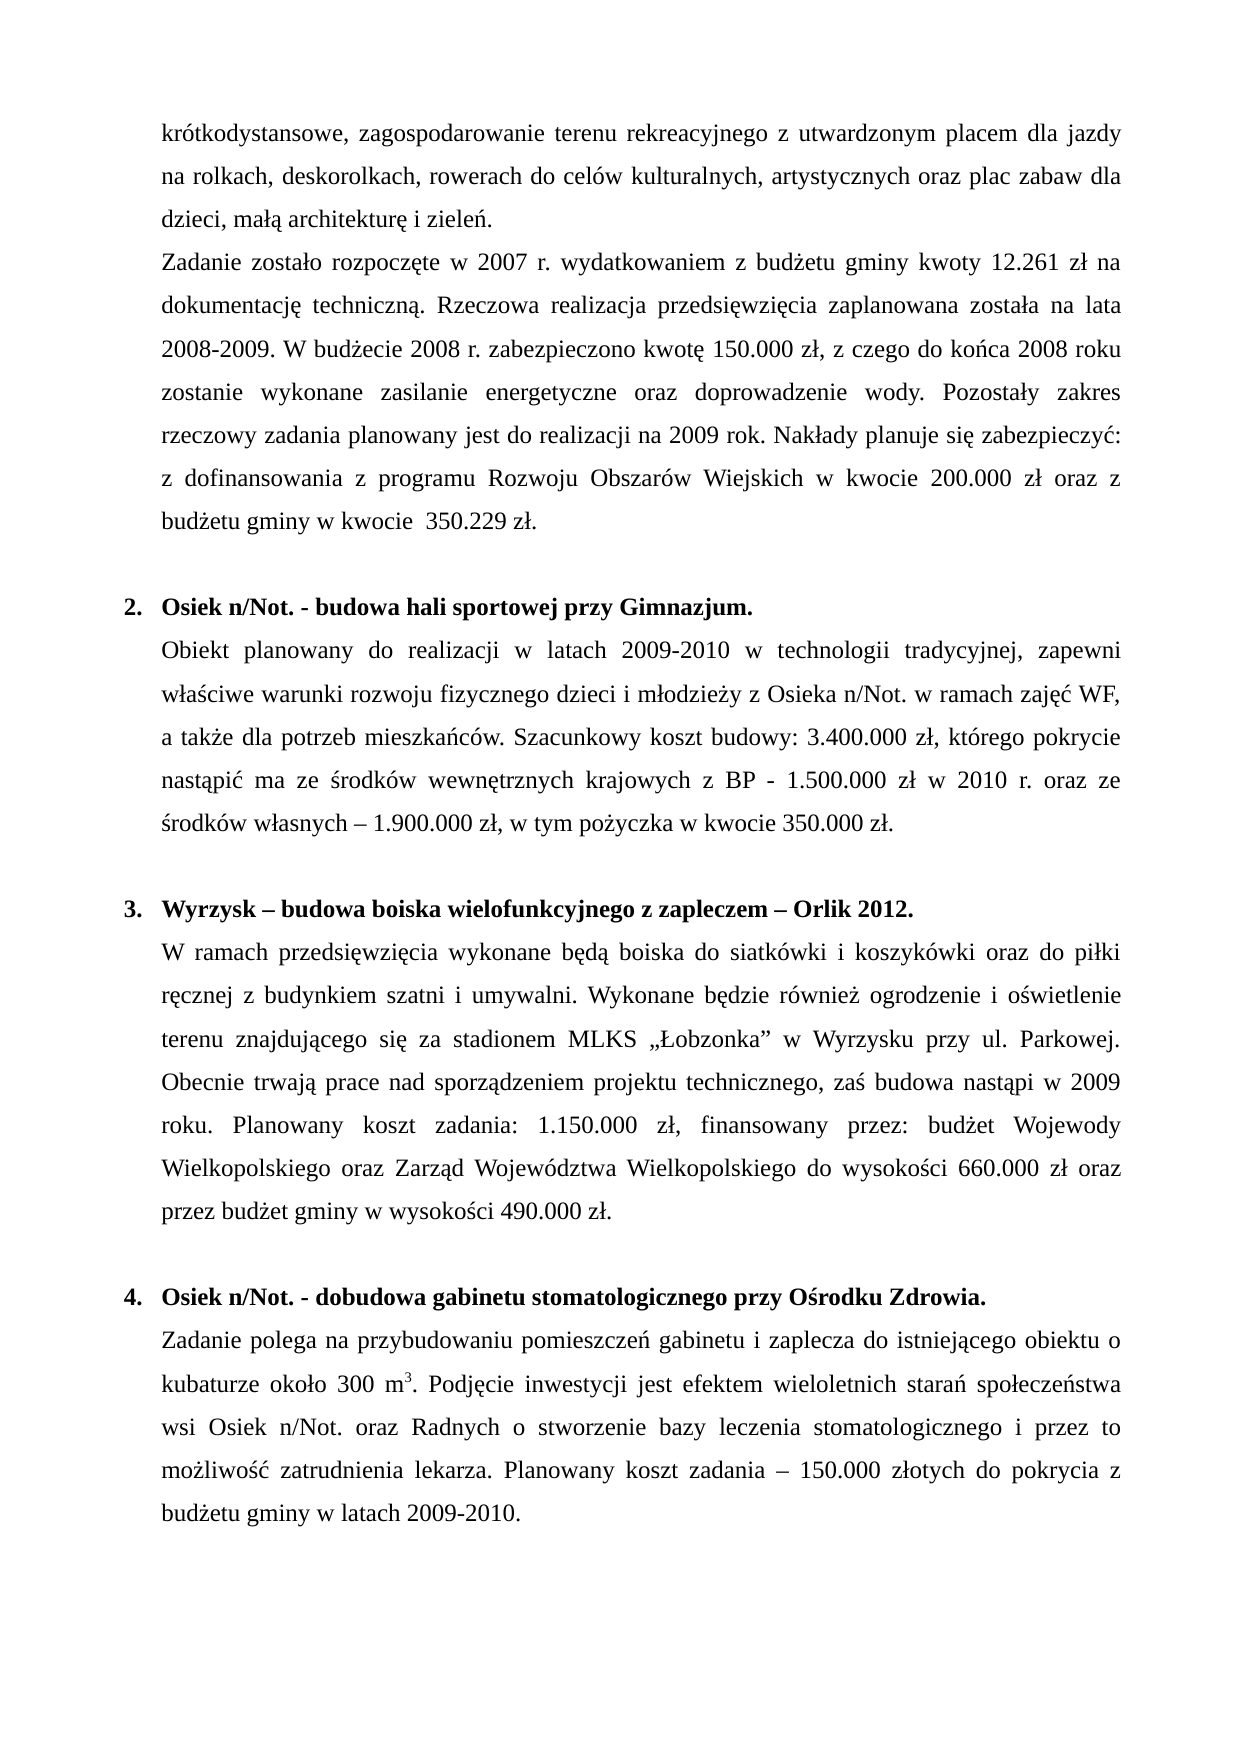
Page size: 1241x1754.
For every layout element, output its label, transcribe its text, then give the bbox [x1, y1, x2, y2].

list Zadanie zostało rozpoczęte w 2007 r. wydatkowaniem z budżetu gminy kwoty 12.261 zł na dokumentację techniczną. Rzeczowa realizacja przedsięwzięcia zaplanowana została na lata 2008-2009. W budżecie 2008 r. zabezpieczono kwotę 150.000 zł, z czego do końca 2008 roku zostanie wykonane zasilanie energetyczne oraz doprowadzenie wody. Pozostały zakres rzeczowy zadania planowany jest do realizacji na 2009 rok. Nakłady planuje się zabezpieczyć: z dofinansowania z programu Rozwoju Obszarów Wiejskich w kwocie 200.000 zł oraz z budżetu gminy w kwocie 350.229 zł. [123, 247, 1122, 535]
list Wyrzysk – budowa boiska wielofunkcyjnego z zapleczem – Orlik 2012. [123, 894, 1122, 923]
list W ramach przedsięwzięcia wykonane będą boiska do siatkówki i koszykówki oraz do piłki ręcznej z budynkiem szatni i umywalni. Wykonane będzie również ogrodzenie i oświetlenie terenu znajdującego się za stadionem MLKS „Łobzonka” w Wyrzysku przy ul. Parkowej. Obecnie trwają prace nad sporządzeniem projektu technicznego, zaś budowa nastąpi w 2009 roku. Planowany koszt zadania: 1.150.000 zł, finansowany przez: budżet Wojewody Wielkopolskiego oraz Zarząd Województwa Wielkopolskiego do wysokości 660.000 zł oraz przez budżet gminy w wysokości 490.000 zł. [123, 937, 1122, 1225]
list Zadanie polega na przybudowaniu pomieszczeń gabinetu i zaplecza do istniejącego obiektu o kubaturze około 300 m3. Podjęcie inwestycji jest efektem wieloletnich starań społeczeństwa wsi Osiek n/Not. oraz Radnych o stworzenie bazy leczenia stomatologicznego i przez to możliwość zatrudnienia lekarza. Planowany koszt zadania – 150.000 złotych do pokrycia z budżetu gminy w latach 2009-2010. [123, 1326, 1122, 1527]
list Osiek n/Not. - dobudowa gabinetu stomatologicznego przy Ośrodku Zdrowia. [123, 1282, 1122, 1311]
list krótkodystansowe, zagospodarowanie terenu rekreacyjnego z utwardzonym placem dla jazdy na rolkach, deskorolkach, rowerach do celów kulturalnych, artystycznych oraz plac zabaw dla dzieci, małą architekturę i zieleń. [123, 118, 1122, 233]
list Osiek n/Not. - budowa hali sportowej przy Gimnazjum. [123, 592, 1122, 621]
list Obiekt planowany do realizacji w latach 2009-2010 w technologii tradycyjnej, zapewni właściwe warunki rozwoju fizycznego dzieci i młodzieży z Osieka n/Not. w ramach zajęć WF, a także dla potrzeb mieszkańców. Szacunkowy koszt budowy: 3.400.000 zł, którego pokrycie nastąpić ma ze środków wewnętrznych krajowych z BP - 1.500.000 zł w 2010 r. oraz ze środków własnych – 1.900.000 zł, w tym pożyczka w kwocie 350.000 zł. [123, 636, 1122, 837]
